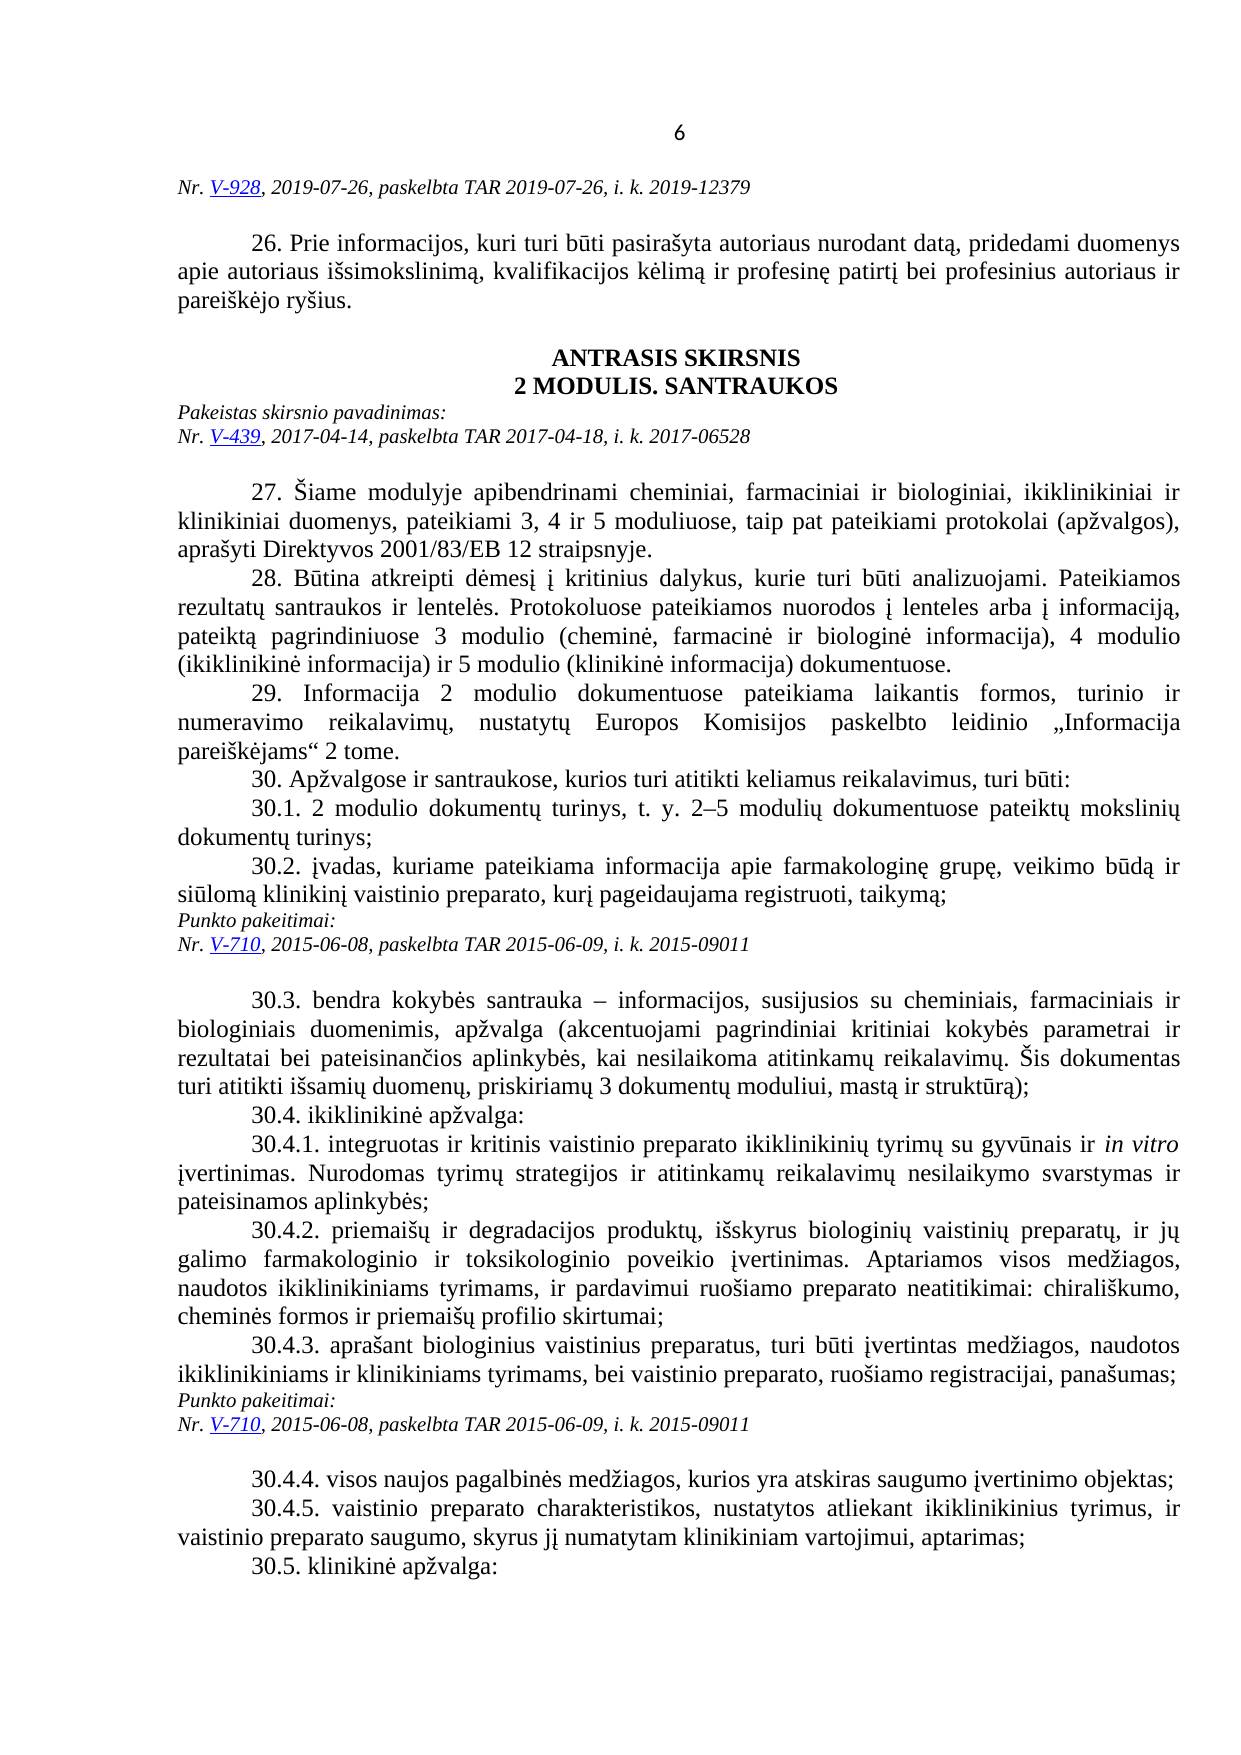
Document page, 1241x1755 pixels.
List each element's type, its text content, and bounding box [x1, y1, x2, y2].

text 28. Būtina atkreipti dėmesį į kritinius dalykus, kurie turi būti analizuojami. Pateikiamos rezultatų santraukos ir lentelės. Protokoluose pateikiamos nuorodos į lenteles arba į informaciją, pateiktą pagrindiniuose 3 modulio (cheminė, farmacinė ir biologinė informacija), 4 modulio (ikiklinikinė informacija) ir 5 modulio (klinikinė informacija) dokumentuose. [177, 563, 1181, 678]
text 30.1. 2 modulio dokumentų turinys, t. y. 2–5 modulių dokumentuose pateiktų mokslinių dokumentų turinys; [177, 793, 1181, 851]
text Punkto pakeitimai: [177, 1388, 1181, 1412]
text 30.4.3. aprašant biologinius vaistinius preparatus, turi būti įvertintas medžiagos, naudotos ikiklinikiniams ir klinikiniams tyrimams, bei vaistinio preparato, ruošiamo registracijai, panašumas; [177, 1330, 1181, 1388]
text 26. Prie informacijos, kuri turi būti pasirašyta autoriaus nurodant datą, pridedami duomenys apie autoriaus išsimokslinimą, kvalifikacijos kėlimą ir profesinę patirtį bei profesinius autoriaus ir pareiškėjo ryšius. [177, 228, 1181, 314]
text 30. Apžvalgose ir santraukose, kurios turi atitikti keliamus reikalavimus, turi būti: [177, 764, 1181, 793]
text Punkto pakeitimai: [177, 908, 1181, 932]
text 30.4.5. vaistinio preparato charakteristikos, nustatytos atliekant ikiklinikinius tyrimus, ir vaistinio preparato saugumo, skyrus jį numatytam klinikiniam vartojimui, aptarimas; [177, 1493, 1181, 1551]
text Nr. V-928, 2019-07-26, paskelbta TAR 2019-07-26, i. k. 2019-12379 [177, 175, 1181, 199]
text 30.4.4. visos naujos pagalbinės medžiagos, kurios yra atskiras saugumo įvertinimo objektas; [177, 1464, 1181, 1493]
text 30.4.2. priemaišų ir degradacijos produktų, išskyrus biologinių vaistinių preparatų, ir jų galimo farmakologinio ir toksikologinio poveikio įvertinimas. Aptariamos visos medžiagos, naudotos ikiklinikiniams tyrimams, ir pardavimui ruošiamo preparato neatitikimai: chirališkumo, cheminės formos ir priemaišų profilio skirtumai; [177, 1215, 1181, 1330]
text Nr. V-710, 2015-06-08, paskelbta TAR 2015-06-09, i. k. 2015-09011 [177, 1412, 1181, 1436]
text Nr. V-710, 2015-06-08, paskelbta TAR 2015-06-09, i. k. 2015-09011 [177, 932, 1181, 956]
text Nr. V-439, 2017-04-14, paskelbta TAR 2017-04-18, i. k. 2017-06528 [177, 424, 1181, 448]
text 29. Informacija 2 modulio dokumentuose pateikiama laikantis formos, turinio ir numeravimo reikalavimų, nustatytų Europos Komisijos paskelbto leidinio „Informacija pareiškėjams“ 2 tome. [177, 678, 1181, 764]
text 30.5. klinikinė apžvalga: [177, 1551, 1181, 1579]
text 27. Šiame modulyje apibendrinami cheminiai, farmaciniai ir biologiniai, ikiklinikiniai ir klinikiniai duomenys, pateikiami 3, 4 ir 5 moduliuose, taip pat pateikiami protokolai (apžvalgos), aprašyti Direktyvos 2001/83/EB 12 straipsnyje. [177, 477, 1181, 563]
text 30.4.1. integruotas ir kritinis vaistinio preparato ikiklinikinių tyrimų su gyvūnais ir in vitro įvertinimas. Nurodomas tyrimų strategijos ir atitinkamų reikalavimų nesilaikymo svarstymas ir pateisinamos aplinkybės; [177, 1129, 1181, 1215]
text 30.3. bendra kokybės santrauka – informacijos, susijusios su cheminiais, farmaciniais ir biologiniais duomenimis, apžvalga (akcentuojami pagrindiniai kritiniai kokybės parametrai ir rezultatai bei pateisinančios aplinkybės, kai nesilaikoma atitinkamų reikalavimų. Šis dokumentas turi atitikti išsamių duomenų, priskiriamų 3 dokumentų moduliui, mastą ir struktūrą); [177, 985, 1181, 1100]
text Pakeistas skirsnio pavadinimas: [177, 400, 1181, 424]
text ANTRASIS SKIRSNIS 2 MODULIS. SANTRAUKOS [177, 343, 1181, 400]
text 30.2. įvadas, kuriame pateikiama informacija apie farmakologinę grupę, veikimo būdą ir siūlomą klinikinį vaistinio preparato, kurį pageidaujama registruoti, taikymą; [177, 851, 1181, 908]
text 30.4. ikiklinikinė apžvalga: [177, 1100, 1181, 1129]
